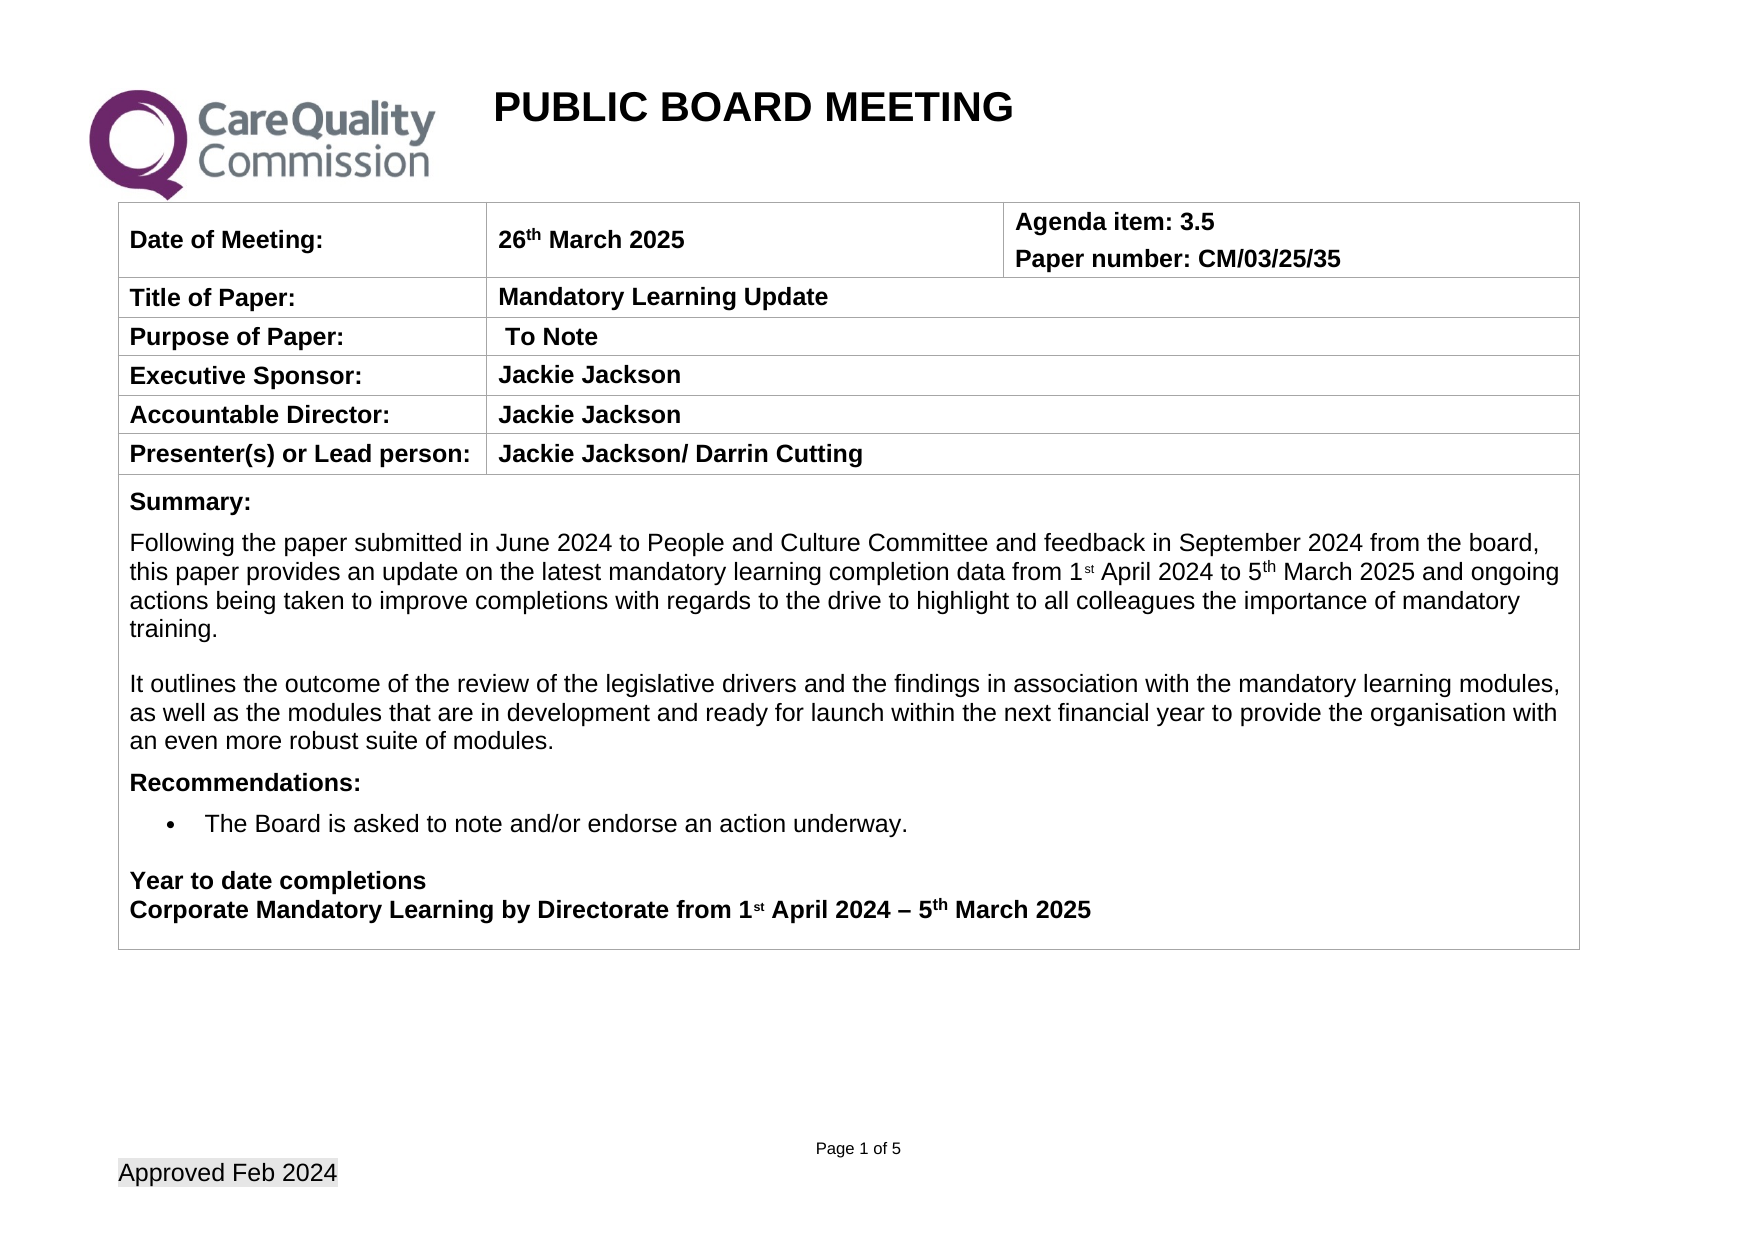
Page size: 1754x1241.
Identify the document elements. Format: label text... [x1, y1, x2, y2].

table_cell Presenter(s) or Lead person: [119, 434, 486, 473]
table_cell Jackie Jackson/ Darrin Cutting [487, 434, 1579, 473]
table_cell Title of Paper: [119, 278, 486, 317]
table_cell Accountable Director: [119, 396, 486, 433]
table_cell Executive Sponsor: [119, 356, 486, 395]
table_cell Jackie Jackson [487, 356, 1579, 395]
table_cell Purpose of Paper: [119, 318, 486, 355]
table_header Agenda item: 3.5 Paper number: CM/03/25/35 [1004, 203, 1579, 277]
table_cell Jackie Jackson [487, 396, 1579, 433]
text PUBLIC BOARD MEETING [418, 82, 1636, 130]
table_header 26th March 2025 [487, 203, 1003, 277]
table_cell Mandatory Learning Update [487, 278, 1579, 317]
table_cell Summary: Following the paper submitted in June 2024 to People and Culture Committee and feedback in September 2024 from the board, this paper provides an update on the latest mandatory learning completion data from 1st April 2024 to 5th March 2025 and ongoing actions being taken to improve completions with regards to the drive to highlight to all colleagues the importance of mandatory training. It outlines the outcome of the review of the legislative drivers and the findings in association with the mandatory learning modules, as well as the modules that are in development and ready for launch within the next financial year to provide the organisation with an even more robust suite of modules. Recommendations: The Board is asked to note and/or endorse an action underway. Year to date completions Corporate Mandatory Learning by Directorate from 1st April 2024 – 5th March 2025 This table presents completion rates for corporate mandatory training courses across different departments. Key highlights: Knowledge and Information Management has the highest completion rates, with most departments achieving near or full compliance (97%-100%), and with an organisational average of 98%. Technology, Data, and Insight consistently shows high completion rates across all courses (95%-98%). Equality, Diversity & Inclusion, Fraud Prevention, Health and Safety Foundation and Safeguarding show a high compliance average ( 90-91%). Display Screen Equipment training (every 2 years) has slightly lower overall completion rates compared to annual courses.(Averaging 85%) This data suggests strong compliance in most teams but highlights pockets of focus needed to hit the target completion rates. Manager Only Corporate Mandatory Learning completions from 1st April to 5th March 2025 The table provides data on four manager mandatory training courses, detailing their frequency, completion time, and completion percentages across various departments. Key highlights: Recruitment for Leaders has the longest duration (60 minutes) and currently has the highest overall completion rates. (Averaging 83%) Corporate Risk Management has the second highest overall completion rates and is the only course repeated every two years. (Averaging 82%) Mental Wellbeing has the lowest and a notably low completion rate in Regulatory Leadership (64%). Engagement, Policy & Strategy has the highest completion rates across most courses (86%-92%), suggesting strong engagement in leadership and policy-related training. This data highlights variances in training completion rates across different departments, with some areas (e.g., Health Watch England) needing greater engagement. Immediate action over the next month to drive even stronger completions within this financial year: Academy Learning Consultants and Strategic Business Partners will share more frequent updates from the People Hub with SLTs and have targeted discussion when attending SLT meetings with the data added to their SLT packs Internal Engagement will include reminders in the all-staff bulletin throughout March Support is requested of ET in highlighting the importance of mandatory learning, with the benefits to the organisation and include consequences of non-compliance. To continue; in order to drive future improvements in completion rates, the following strategies will be adopted: Regular Reporting and Awareness: A monthly Power BI league table is shared with Academy Learning Consultants and Strategic People Business Partners for distribution across directorates, ensuring ongoing awareness. As completion deadlines approach, the People Analytics team increases circulation to weekly updates. Manager Access to Completion Data: Line managers receive regular updates through the People Hub, which provides direct PowerBi access to their team’s mandatory learning completion data via People Analytics. Enhanced Communication and Engagement: Internal communications have been strengthened to emphasise the importance and impact of mandatory learning. Key sponsors for each programme actively highlight the organisational benefits, reinforcing the relevance of each module. Structured Completion Deadlines: An initial deadline of 30th November 2024 was set to encourage early completions. Due to the impact of recovery work, this was extended to 31st December 2024. From April 2025, modules will be launched in quarterly clusters, giving colleagues a 12-week window for completion, as agreed by the People and Culture Committee. This will mark the first full year of applying this structured approach. Sanctions for Non-Completion: Individuals who fail to complete all mandatory learning will be ineligible for any funded learning opportunities. Policy Compliance and Quality Assurance: Following a quality assurance review by the Assurance and Risk team, it has been confirmed that the current mandatory learning aligns with legislative requirements. Ongoing engagement will ensure that any necessary updates to maintain compliance are implemented as needed. Following feedback from the board that more work was required to provide a robust set of mandatory modules, the following are either ready or in development for launch: Bullying, harassment and discrimination – final stage development Anti-racism – We have commissioned an external provider and roll out will start in 2025 Freedom to Speak-up – Ready to launch as mandatory Business Continuity – Ready to launch as mandatory aligned to the new People Finder App. Mental Wellbeing for Managers – In development with an external provider, roll out will start in 2025 [119, 475, 1579, 949]
table_cell To Note [487, 318, 1579, 355]
table_header Date of Meeting: [119, 203, 486, 277]
